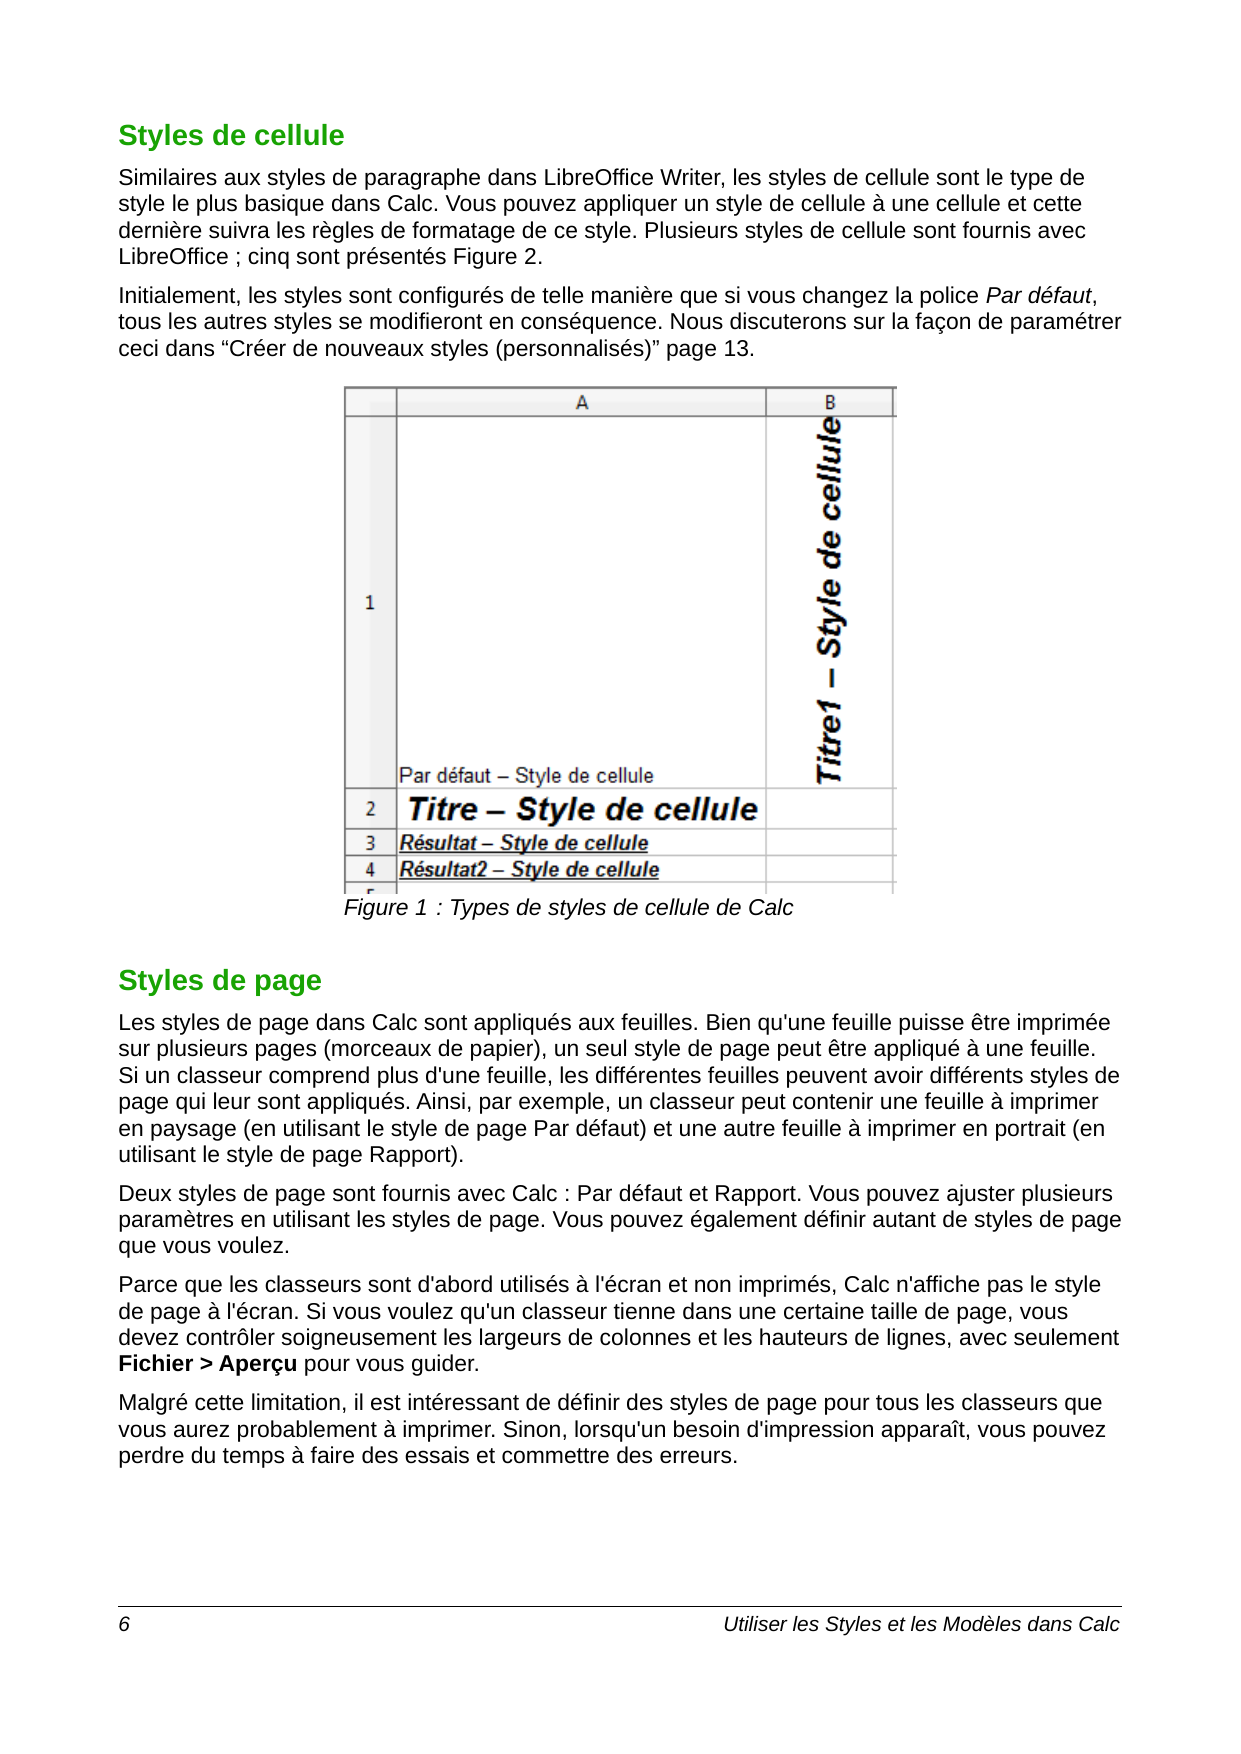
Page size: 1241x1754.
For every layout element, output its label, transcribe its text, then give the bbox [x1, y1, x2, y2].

text Initialement, les styles sont configurés de telle manière que si vous changez la police Par défaut, tous les autres styles se modifieront en conséquence. Nous discuterons sur la façon de paramétrer ceci dans “Créer de nouveaux styles (personnalisés)” page 13. [118, 282, 1122, 361]
text Parce que les classeurs sont d'abord utilisés à l'écran et non imprimés, Calc n'affiche pas le style de page à l'écran. Si vous voulez qu'un classeur tienne dans une certaine taille de page, vous devez contrôler soigneusement les largeurs de colonnes et les hauteurs de lignes, avec seulement Fichier > Aperçu pour vous guider. [118, 1271, 1122, 1377]
subtitle Styles de page [118, 963, 1122, 997]
text Figure 1 : Types de styles de cellule de Calc [343, 894, 897, 920]
text Malgré cette limitation, il est intéressant de définir des styles de page pour tous les classeurs que vous aurez probablement à imprimer. Sinon, lorsqu'un besoin d'impression apparaît, vous pouvez perdre du temps à faire des essais et commettre des erreurs. [118, 1389, 1122, 1468]
text Similaires aux styles de paragraphe dans LibreOffice Writer, les styles de cellule sont le type de style le plus basique dans Calc. Vous pouvez appliquer un style de cellule à une cellule et cette dernière suivra les règles de formatage de ce style. Plusieurs styles de cellule sont fournis avec LibreOffice ; cinq sont présentés Figure 2. [118, 164, 1122, 269]
picture [343, 386, 897, 894]
text Les styles de page dans Calc sont appliqués aux feuilles. Bien qu'une feuille puisse être imprimée sur plusieurs pages (morceaux de papier), un seul style de page peut être appliqué à une feuille. Si un classeur comprend plus d'une feuille, les différentes feuilles peuvent avoir différents styles de page qui leur sont appliqués. Ainsi, par exemple, un classeur peut contenir une feuille à imprimer en paysage (en utilisant le style de page Par défaut) et une autre feuille à imprimer en portrait (en utilisant le style de page Rapport). [118, 1009, 1122, 1167]
text Deux styles de page sont fournis avec Calc : Par défaut et Rapport. Vous pouvez ajuster plusieurs paramètres en utilisant les styles de page. Vous pouvez également définir autant de styles de page que vous voulez. [118, 1180, 1122, 1259]
subtitle Styles de cellule [118, 118, 1122, 152]
